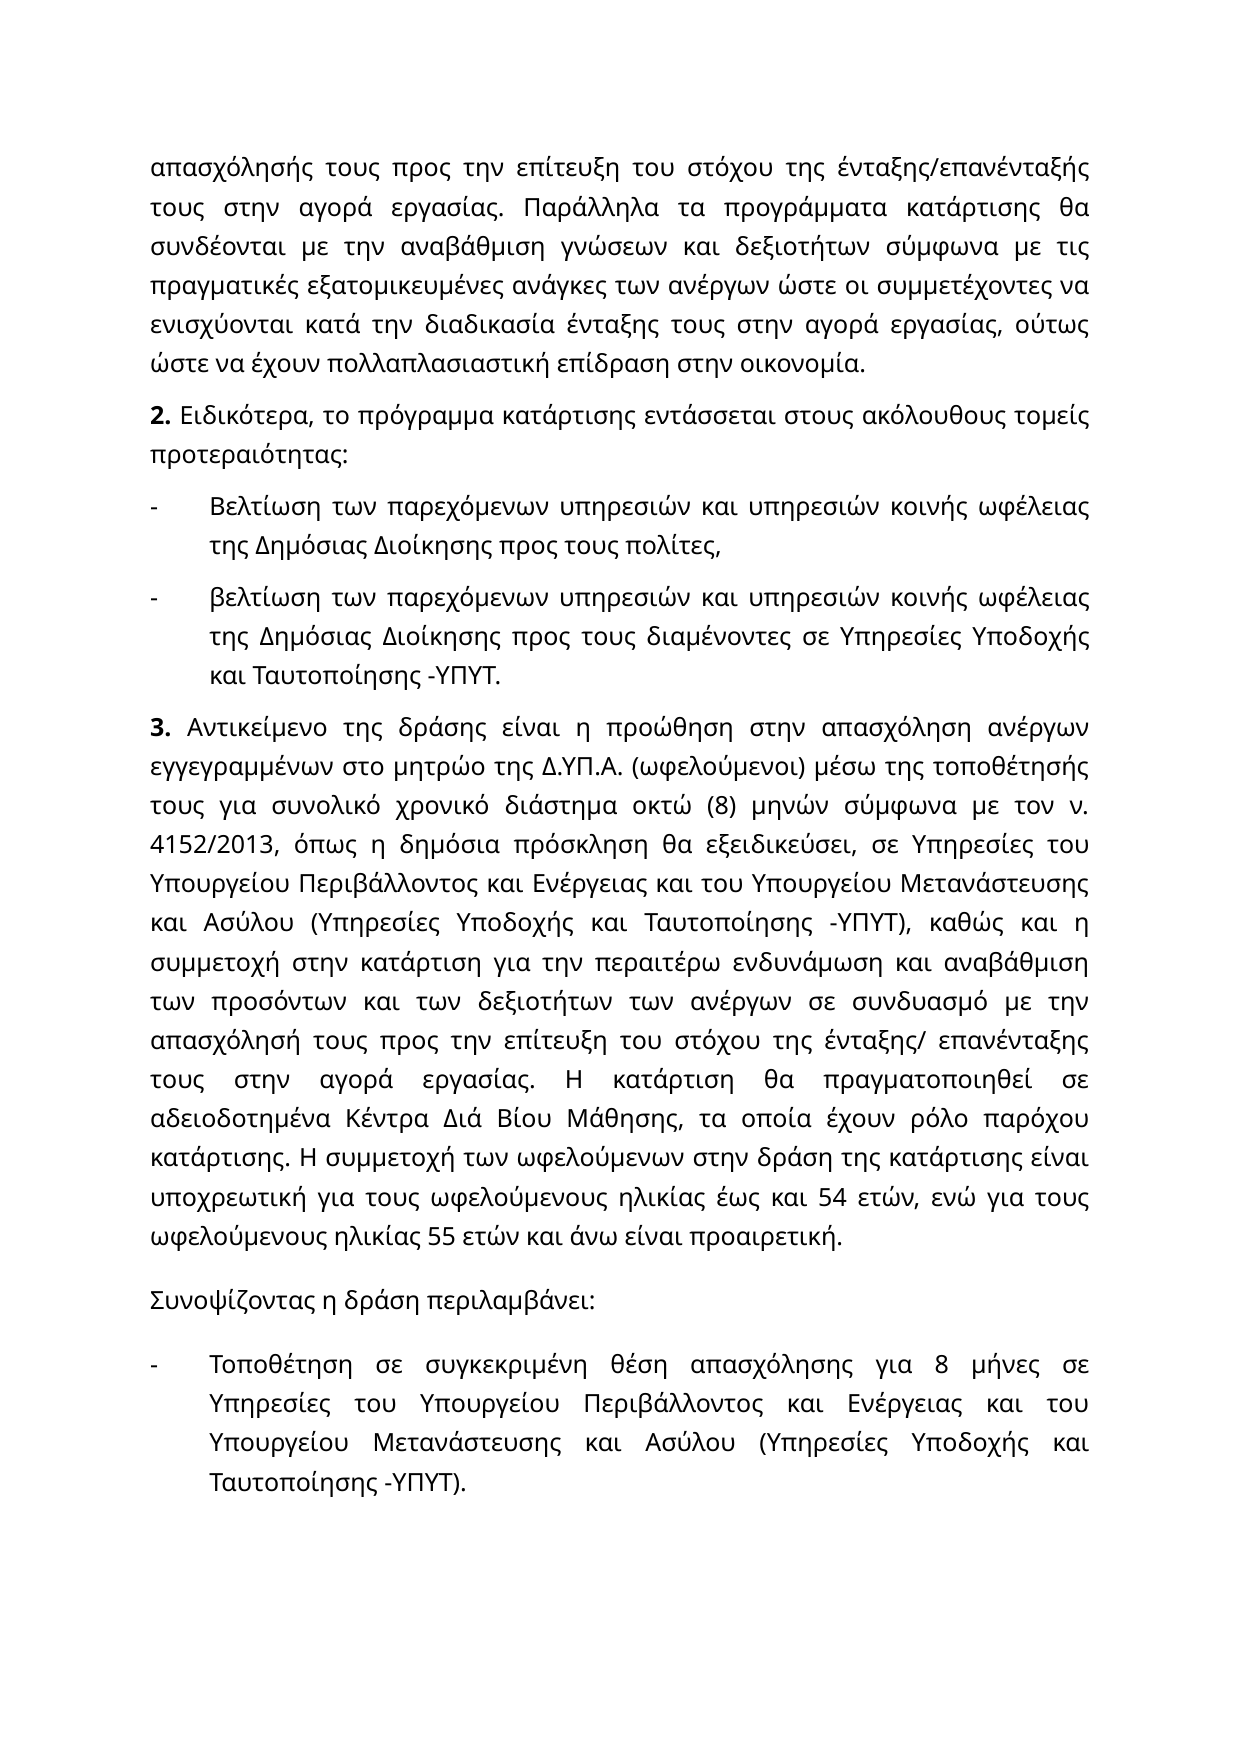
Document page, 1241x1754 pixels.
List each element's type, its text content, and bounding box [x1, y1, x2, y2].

list - Τοποθέτηση σε συγκεκριμένη θέση απασχόλησης για 8 μήνες σε Υπηρεσίες του Υπουργείου Περιβάλλοντος και Ενέργειας και του Υπουργείου Μετανάστευσης και Ασύλου (Υπηρεσίες Υποδοχής και Ταυτοποίησης -ΥΠΥΤ). [150, 1347, 1090, 1498]
text 2. Ειδικότερα, το πρόγραμμα κατάρτισης εντάσσεται στους ακόλουθους τομείς προτεραιότητας: [150, 397, 1090, 471]
text απασχόλησής τους προς την επίτευξη του στόχου της ένταξης/επανένταξής τους στην αγορά εργασίας. Παράλληλα τα προγράμματα κατάρτισης θα συνδέονται με την αναβάθμιση γνώσεων και δεξιοτήτων σύμφωνα με τις πραγματικές εξατομικευμένες ανάγκες των ανέργων ώστε οι συμμετέχοντες να ενισχύονται κατά την διαδικασία ένταξης τους στην αγορά εργασίας, ούτως ώστε να έχουν πολλαπλασιαστική επίδραση στην οικονομία. [150, 150, 1090, 380]
list - Βελτίωση των παρεχόμενων υπηρεσιών και υπηρεσιών κοινής ωφέλειας της Δημόσιας Διοίκησης προς τους πολίτες, [150, 488, 1090, 562]
list - βελτίωση των παρεχόμενων υπηρεσιών και υπηρεσιών κοινής ωφέλειας της Δημόσιας Διοίκησης προς τους διαμένοντες σε Υπηρεσίες Υποδοχής και Ταυτοποίησης -ΥΠΥΤ. [150, 579, 1090, 692]
text 3. Αντικείμενο της δράσης είναι η προώθηση στην απασχόληση ανέργων εγγεγραμμένων στο μητρώο της Δ.ΥΠ.Α. (ωφελούμενοι) μέσω της τοποθέτησής τους για συνολικό χρονικό διάστημα οκτώ (8) μηνών σύμφωνα με τον ν. 4152/2013, όπως η δημόσια πρόσκληση θα εξειδικεύσει, σε Υπηρεσίες του Υπουργείου Περιβάλλοντος και Ενέργειας και του Υπουργείου Μετανάστευσης και Ασύλου (Υπηρεσίες Υποδοχής και Ταυτοποίησης -ΥΠΥΤ), καθώς και η συμμετοχή στην κατάρτιση για την περαιτέρω ενδυνάμωση και αναβάθμιση των προσόντων και των δεξιοτήτων των ανέργων σε συνδυασμό με την απασχόλησή τους προς την επίτευξη του στόχου της ένταξης/ επανένταξης τους στην αγορά εργασίας. Η κατάρτιση θα πραγματοποιηθεί σε αδειοδοτημένα Κέντρα Διά Βίου Μάθησης, τα οποία έχουν ρόλο παρόχου κατάρτισης. Η συμμετοχή των ωφελούμενων στην δράση της κατάρτισης είναι υποχρεωτική για τους ωφελούμενους ηλικίας έως και 54 ετών, ενώ για τους ωφελούμενους ηλικίας 55 ετών και άνω είναι προαιρετική. [150, 709, 1090, 1252]
text Συνοψίζοντας η δράση περιλαμβάνει: [150, 1282, 1090, 1317]
